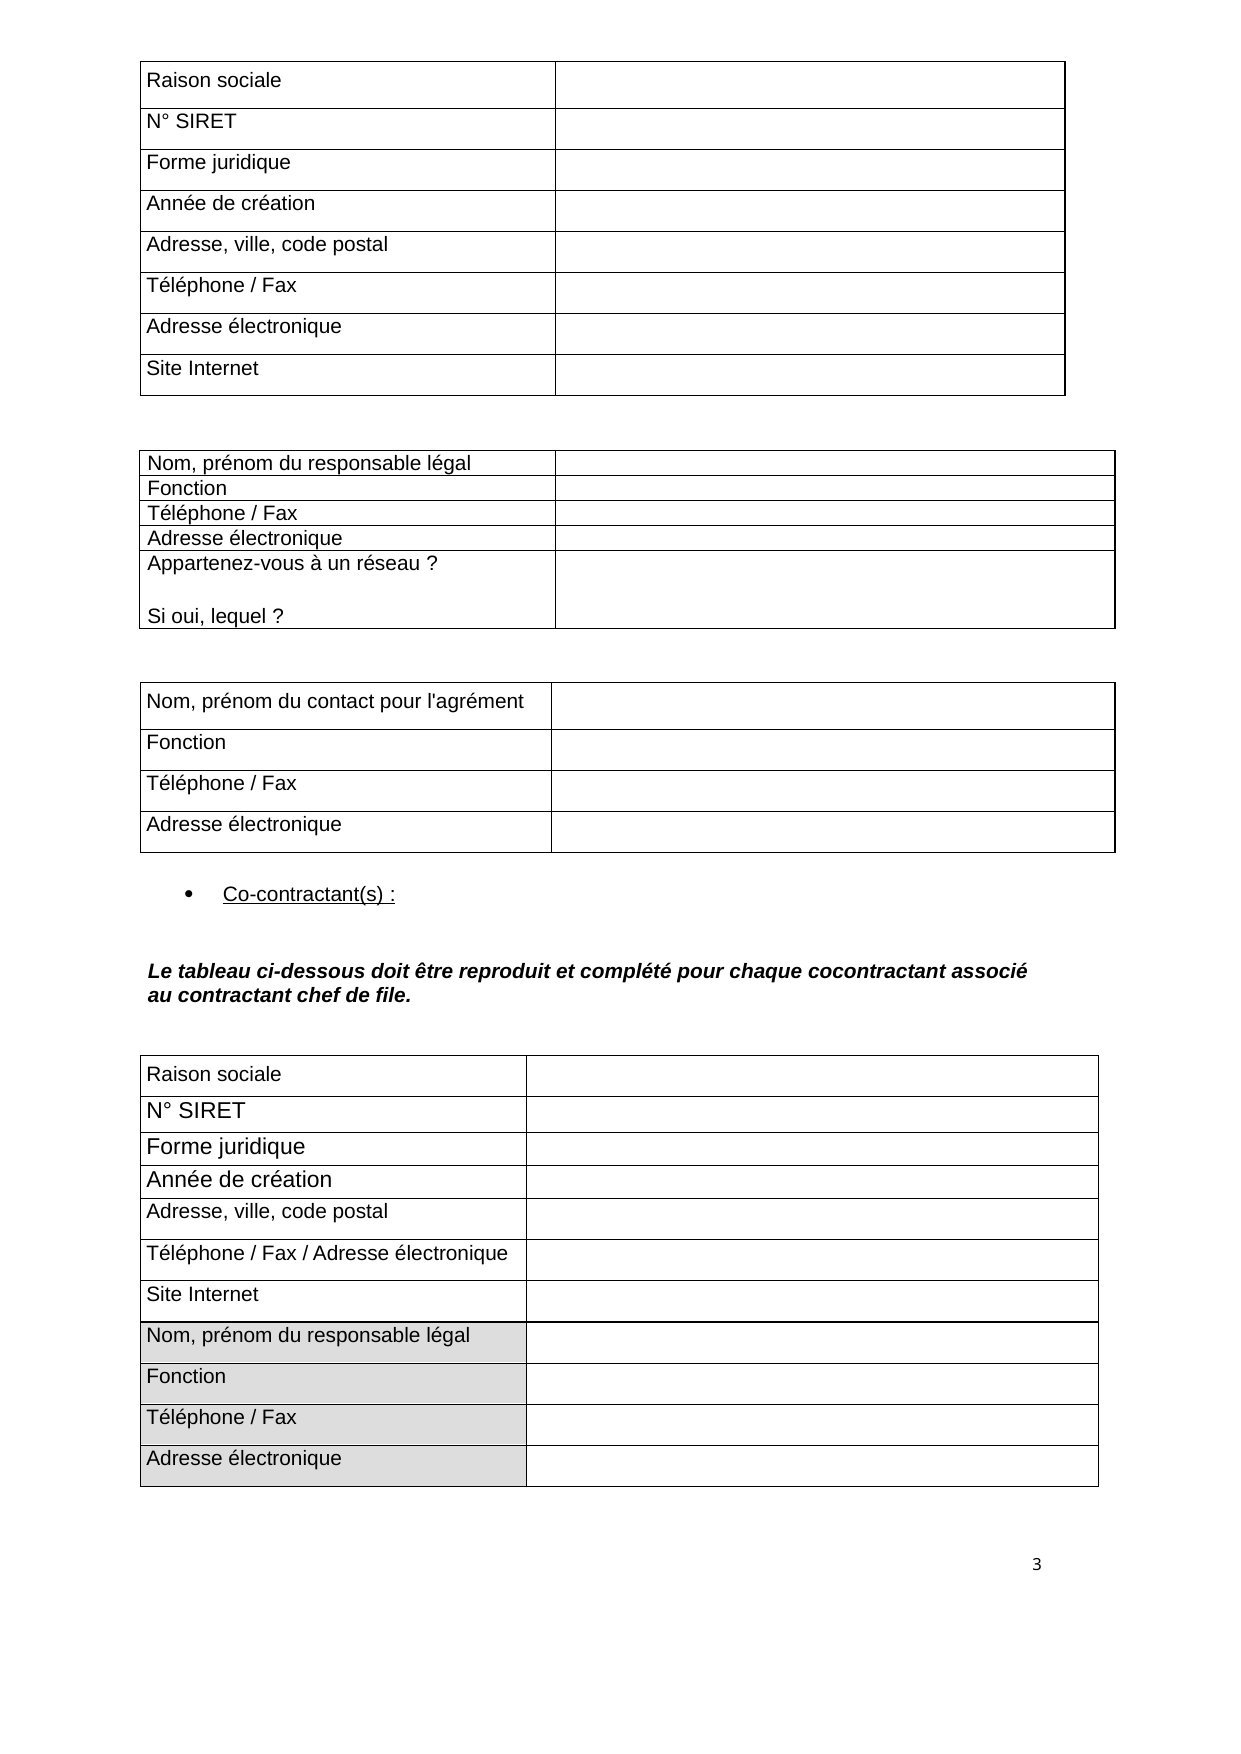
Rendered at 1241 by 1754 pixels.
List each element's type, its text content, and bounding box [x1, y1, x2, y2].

table_cell Téléphone / Fax / Adresse électronique [141, 1240, 526, 1280]
table_cell [556, 501, 1114, 524]
table_cell [527, 1281, 1098, 1321]
table_cell Téléphone / Fax [141, 771, 551, 811]
table_cell [552, 771, 1114, 811]
table_cell [527, 1446, 1098, 1486]
table_cell Fonction [141, 730, 551, 770]
table_cell [556, 526, 1114, 549]
table_cell [556, 314, 1064, 354]
table_cell Fonction [140, 476, 555, 499]
table_header [552, 683, 1114, 729]
table_cell [527, 1323, 1098, 1362]
table_cell Téléphone / Fax [141, 273, 555, 313]
table_cell Adresse, ville, code postal [141, 232, 555, 272]
table_cell Appartenez-vous à un réseau ? Si oui, lequel ? [140, 551, 555, 628]
table_cell Nom, prénom du responsable légal [141, 1323, 526, 1362]
table_cell [527, 1240, 1098, 1280]
table_cell [527, 1405, 1098, 1444]
table_cell Forme juridique [141, 150, 555, 190]
table_cell N° SIRET [141, 1097, 526, 1132]
table_cell [527, 1097, 1098, 1132]
table_cell [552, 812, 1114, 852]
table_cell N° SIRET [141, 109, 555, 149]
table_cell [556, 109, 1064, 149]
table_cell [556, 191, 1064, 231]
table_cell Site Internet [141, 1281, 526, 1321]
table_cell [527, 1133, 1098, 1165]
table_cell [556, 355, 1064, 395]
table_cell Adresse électronique [140, 526, 555, 549]
table_header Raison sociale [141, 62, 555, 108]
table_cell [527, 1166, 1098, 1198]
table_cell Année de création [141, 191, 555, 231]
table_cell Adresse électronique [141, 812, 551, 852]
table_header Raison sociale [141, 1056, 526, 1096]
table_header [556, 62, 1064, 108]
table_cell Adresse électronique [141, 314, 555, 354]
table_cell Téléphone / Fax [141, 1405, 526, 1444]
table_cell [556, 232, 1064, 272]
table_header [527, 1056, 1098, 1096]
table_cell Adresse électronique [141, 1446, 526, 1486]
table_cell Année de création [141, 1166, 526, 1198]
table_cell Adresse, ville, code postal [141, 1199, 526, 1239]
list Co-contractant(s) : [185, 882, 1042, 906]
table_header Nom, prénom du responsable légal [140, 451, 555, 474]
table_cell [556, 150, 1064, 190]
table_header Nom, prénom du contact pour l'agrément [141, 683, 551, 729]
table_cell [556, 551, 1114, 628]
text Le tableau ci-dessous doit être reproduit et complété pour chaque cocontractant associé au contractant chef de file. [148, 959, 1042, 1007]
table_cell Forme juridique [141, 1133, 526, 1165]
table_header [556, 451, 1114, 474]
table_cell [527, 1364, 1098, 1403]
table_cell [556, 273, 1064, 313]
table_cell Fonction [141, 1364, 526, 1403]
table_cell [552, 730, 1114, 770]
table_cell Site Internet [141, 355, 555, 395]
table_cell [527, 1199, 1098, 1239]
table_cell Téléphone / Fax [140, 501, 555, 524]
table_cell [556, 476, 1114, 499]
